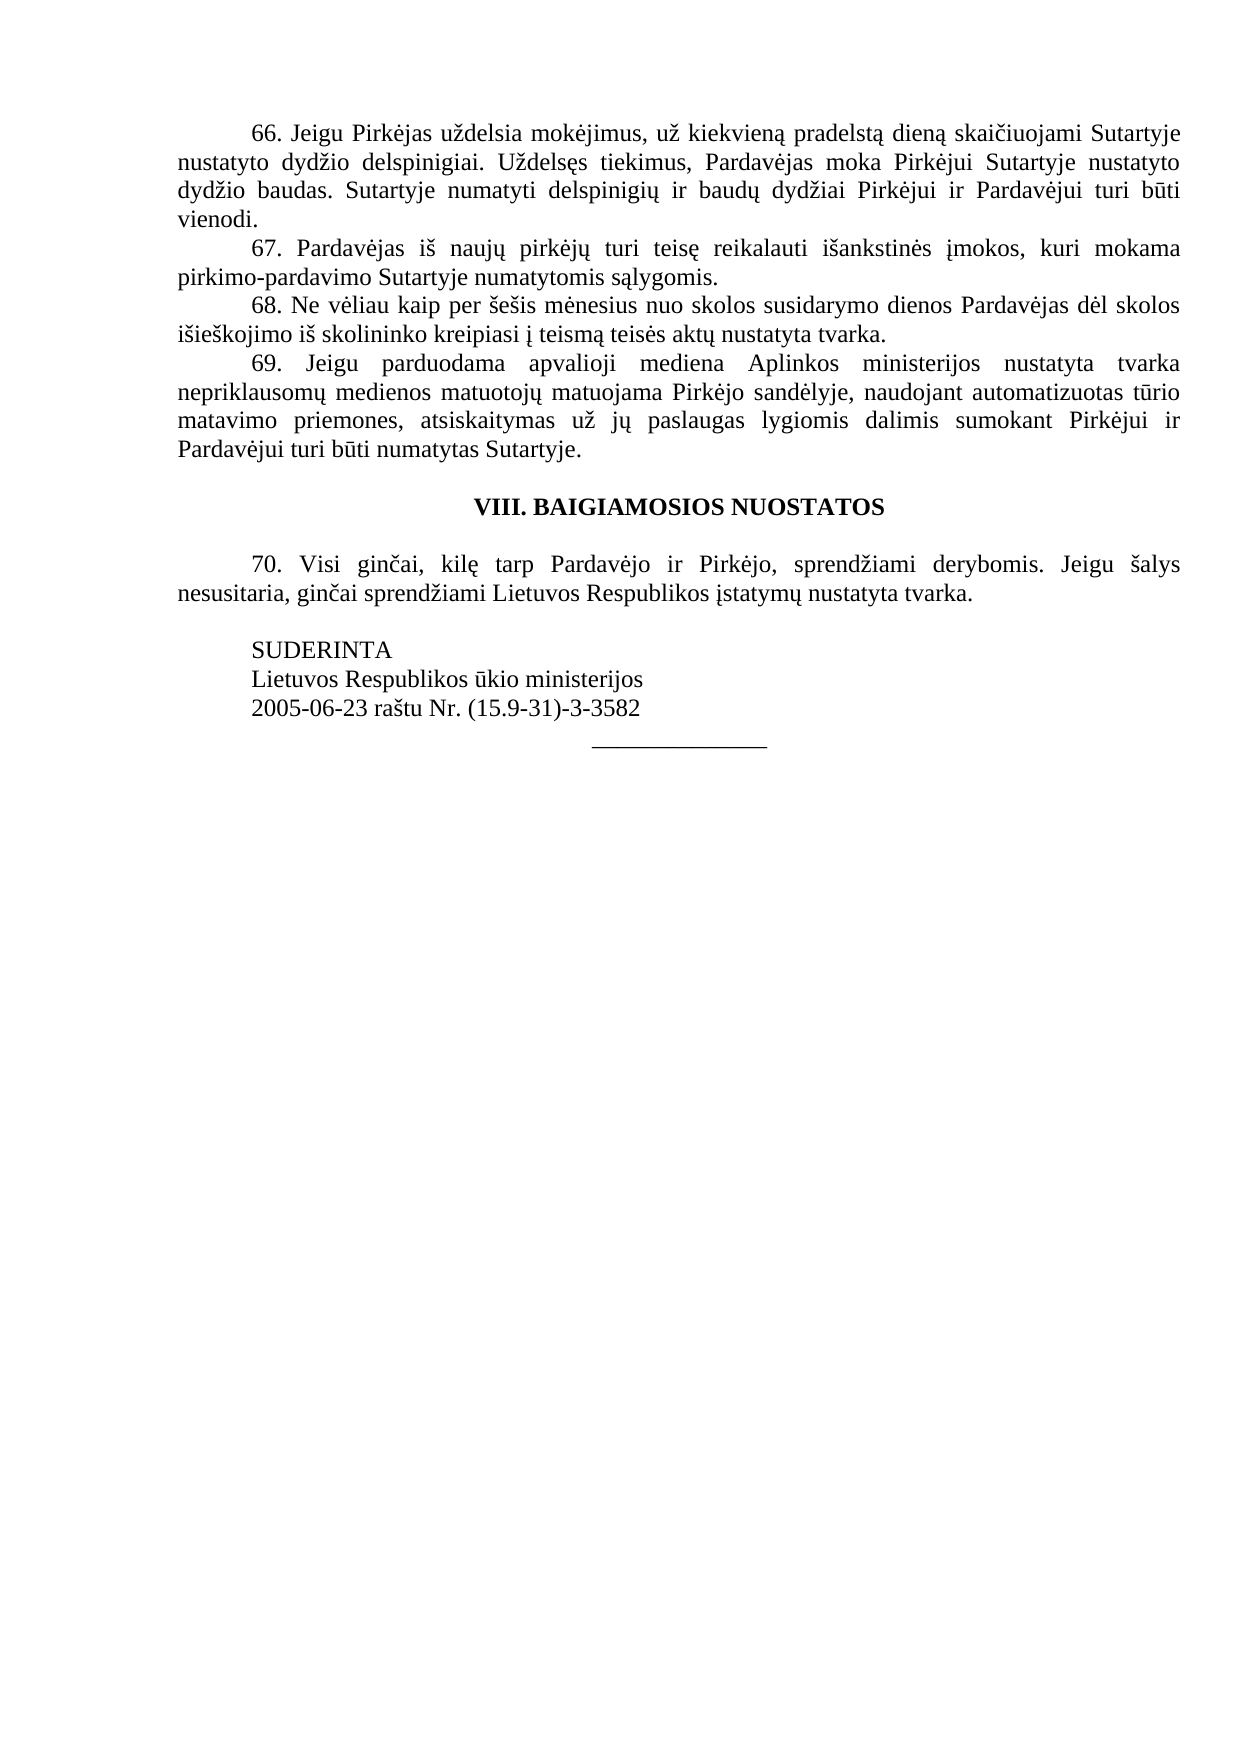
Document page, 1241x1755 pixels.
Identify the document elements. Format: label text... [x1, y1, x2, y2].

text ______________ [177, 722, 1181, 751]
text 68. Ne vėliau kaip per šešis mėnesius nuo skolos susidarymo dienos Pardavėjas dėl skolos išieškojimo iš skolininko kreipiasi į teismą teisės aktų nustatyta tvarka. [177, 291, 1181, 348]
text 66. Jeigu Pirkėjas uždelsia mokėjimus, už kiekvieną pradelstą dieną skaičiuojami Sutartyje nustatyto dydžio delspinigiai. Uždelsęs tiekimus, Pardavėjas moka Pirkėjui Sutartyje nustatyto dydžio baudas. Sutartyje numatyti delspinigių ir baudų dydžiai Pirkėjui ir Pardavėjui turi būti vienodi. [177, 118, 1181, 233]
text 70. Visi ginčai, kilę tarp Pardavėjo ir Pirkėjo, sprendžiami derybomis. Jeigu šalys nesusitaria, ginčai sprendžiami Lietuvos Respublikos įstatymų nustatyta tvarka. [177, 549, 1181, 607]
text 67. Pardavėjas iš naujų pirkėjų turi teisę reikalauti išankstinės įmokos, kuri mokama pirkimo-pardavimo Sutartyje numatytomis sąlygomis. [177, 233, 1181, 291]
text VIII. BAIGIAMOSIOS NUOSTATOS [177, 492, 1181, 521]
text 69. Jeigu parduodama apvalioji mediena Aplinkos ministerijos nustatyta tvarka nepriklausomų medienos matuotojų matuojama Pirkėjo sandėlyje, naudojant automatizuotas tūrio matavimo priemones, atsiskaitymas už jų paslaugas lygiomis dalimis sumokant Pirkėjui ir Pardavėjui turi būti numatytas Sutartyje. [177, 348, 1181, 463]
text 2005-06-23 raštu Nr. (15.9-31)-3-3582 [177, 693, 1181, 722]
text Lietuvos Respublikos ūkio ministerijos [177, 664, 1181, 693]
text SUDERINTA [177, 636, 1181, 664]
